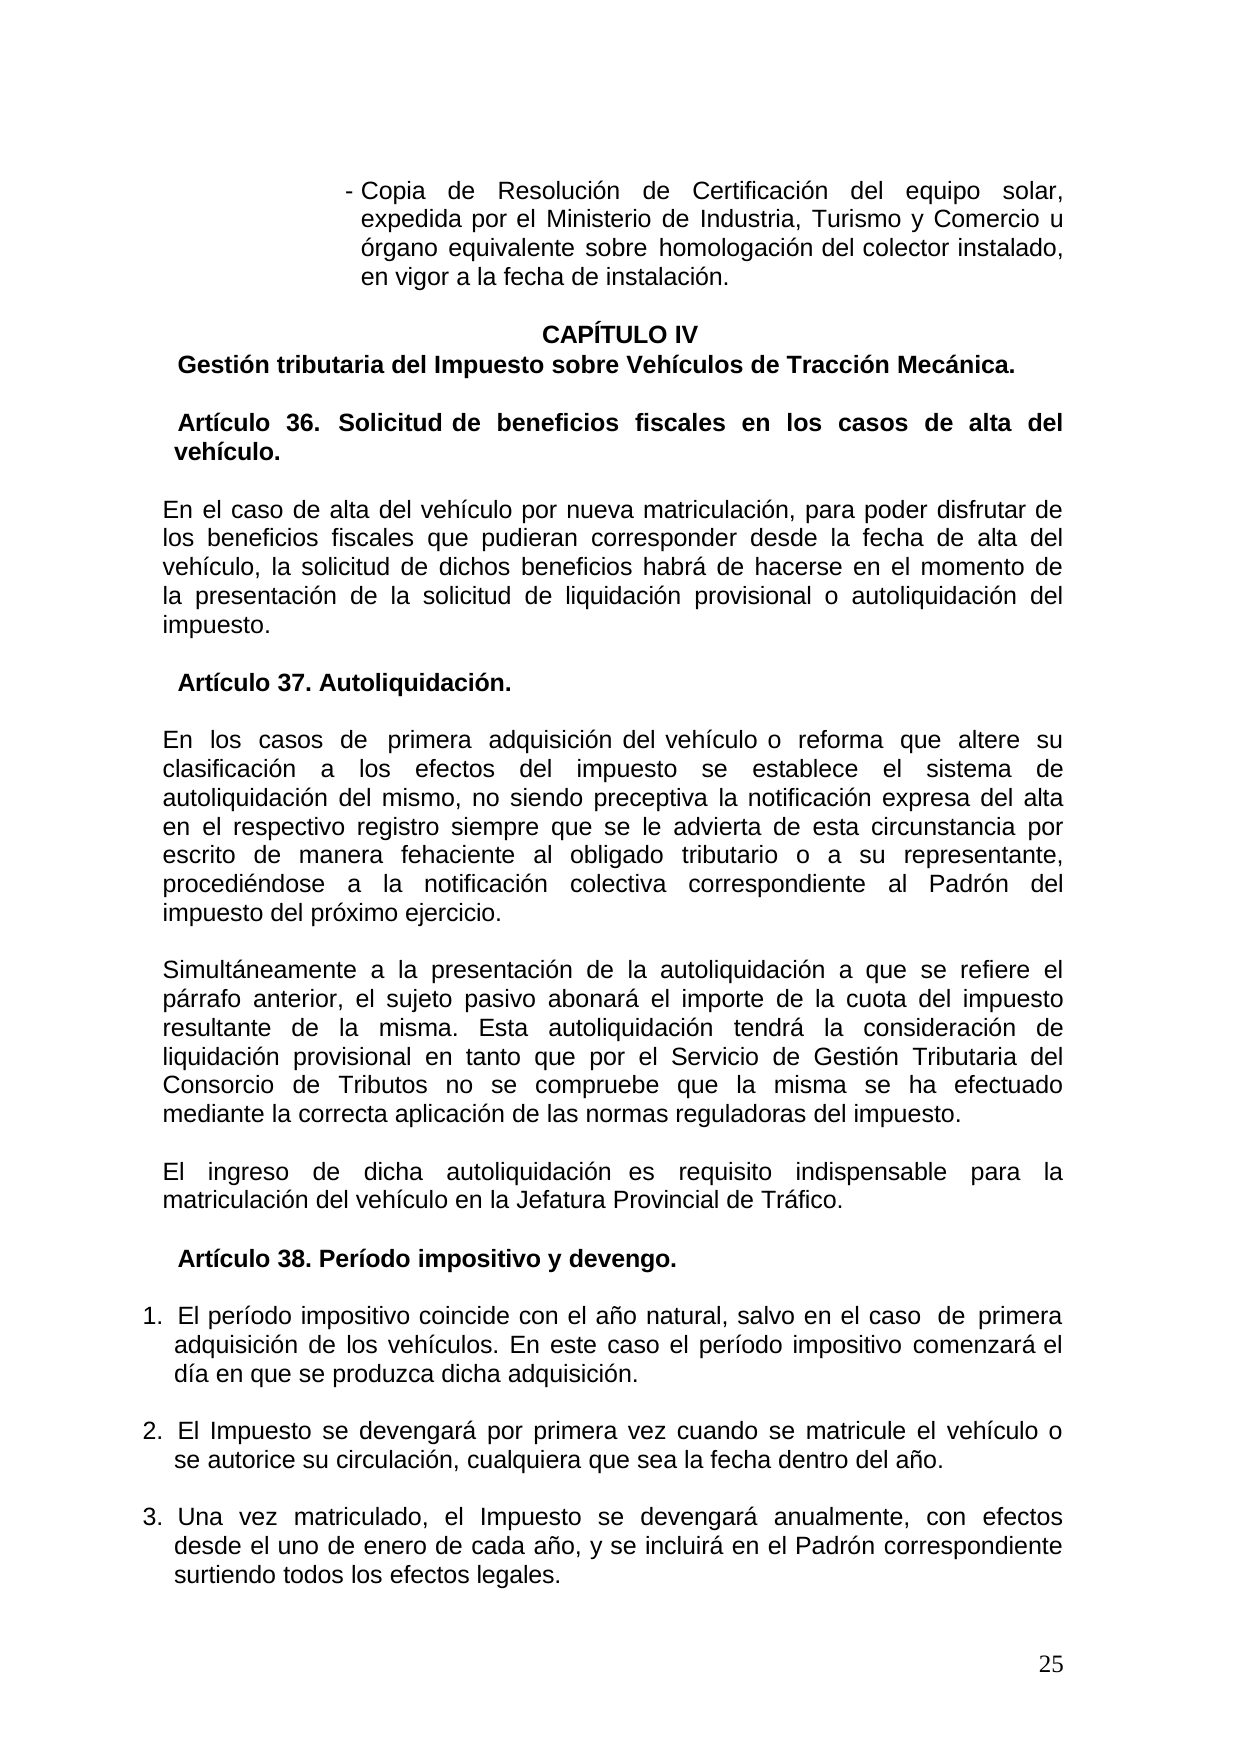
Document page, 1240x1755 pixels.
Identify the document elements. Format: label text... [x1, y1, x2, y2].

text Simultáneamente a la presentación de la autoliquidación a que se refiere el párrafo anterior, el sujeto pasivo abonará el importe de la cuota del impuesto resultante de la misma. Esta autoliquidación tendrá la consideración de liquidación provisional en tanto que por el Servicio de Gestión Tributaria del Consorcio de Tributos no se compruebe que la misma se ha efectuado mediante la correcta aplicación de las normas reguladoras del impuesto. [162, 955, 1064, 1128]
list Una vez matriculado, el Impuesto se devengará anualmente, con efectos desde el uno de enero de cada año, y se incluirá en el Padrón correspondiente surtiendo todos los efectos legales. [162, 1502, 1063, 1588]
text Gestión tributaria del Impuesto sobre Vehículos de Tracción Mecánica. [177, 350, 1075, 378]
text El ingreso de dicha autoliquidación es requisito indispensable para la matriculación del vehículo en la Jefatura Provincial de Tráfico. [162, 1157, 1063, 1214]
list El período impositivo coincide con el año natural, salvo en el caso de primera adquisición de los vehículos. En este caso el período impositivo comenzará el día en que se produzca dicha adquisición. [162, 1301, 1063, 1387]
text En el caso de alta del vehículo por nueva matriculación, para poder disfrutar de los beneficios fiscales que pudieran corresponder desde la fecha de alta del vehículo, la solicitud de dichos beneficios habrá de hacerse en el momento de la presentación de la solicitud de liquidación provisional o autoliquidación del impuesto. [162, 495, 1063, 638]
subtitle CAPÍTULO IV [452, 320, 788, 349]
list El Impuesto se devengará por primera vez cuando se matricule el vehículo o se autorice su circulación, cualquiera que sea la fecha dentro del año. [162, 1416, 1063, 1473]
text Artículo 36. Solicitud de beneficios fiscales en los casos de alta del vehículo. [174, 408, 1063, 466]
subtitle Artículo 37. Autoliquidación. [177, 668, 1075, 697]
text En los casos de primera adquisición del vehículo o reforma que altere su clasificación a los efectos del impuesto se establece el sistema de autoliquidación del mismo, no siendo preceptiva la notificación expresa del alta en el respectivo registro siempre que se le advierta de esta circunstancia por escrito de manera fehaciente al obligado tributario o a su representante, procediéndose a la notificación colectiva correspondiente al Padrón del impuesto del próximo ejercicio. [162, 725, 1064, 927]
list Copia de Resolución de Certificación del equipo solar, expedida por el Ministerio de Industria, Turismo y Comercio u órgano equivalente sobre homologación del colector instalado, en vigor a la fecha de instalación. [345, 176, 1063, 291]
subtitle Artículo 38. Período impositivo y devengo. [177, 1244, 1075, 1272]
